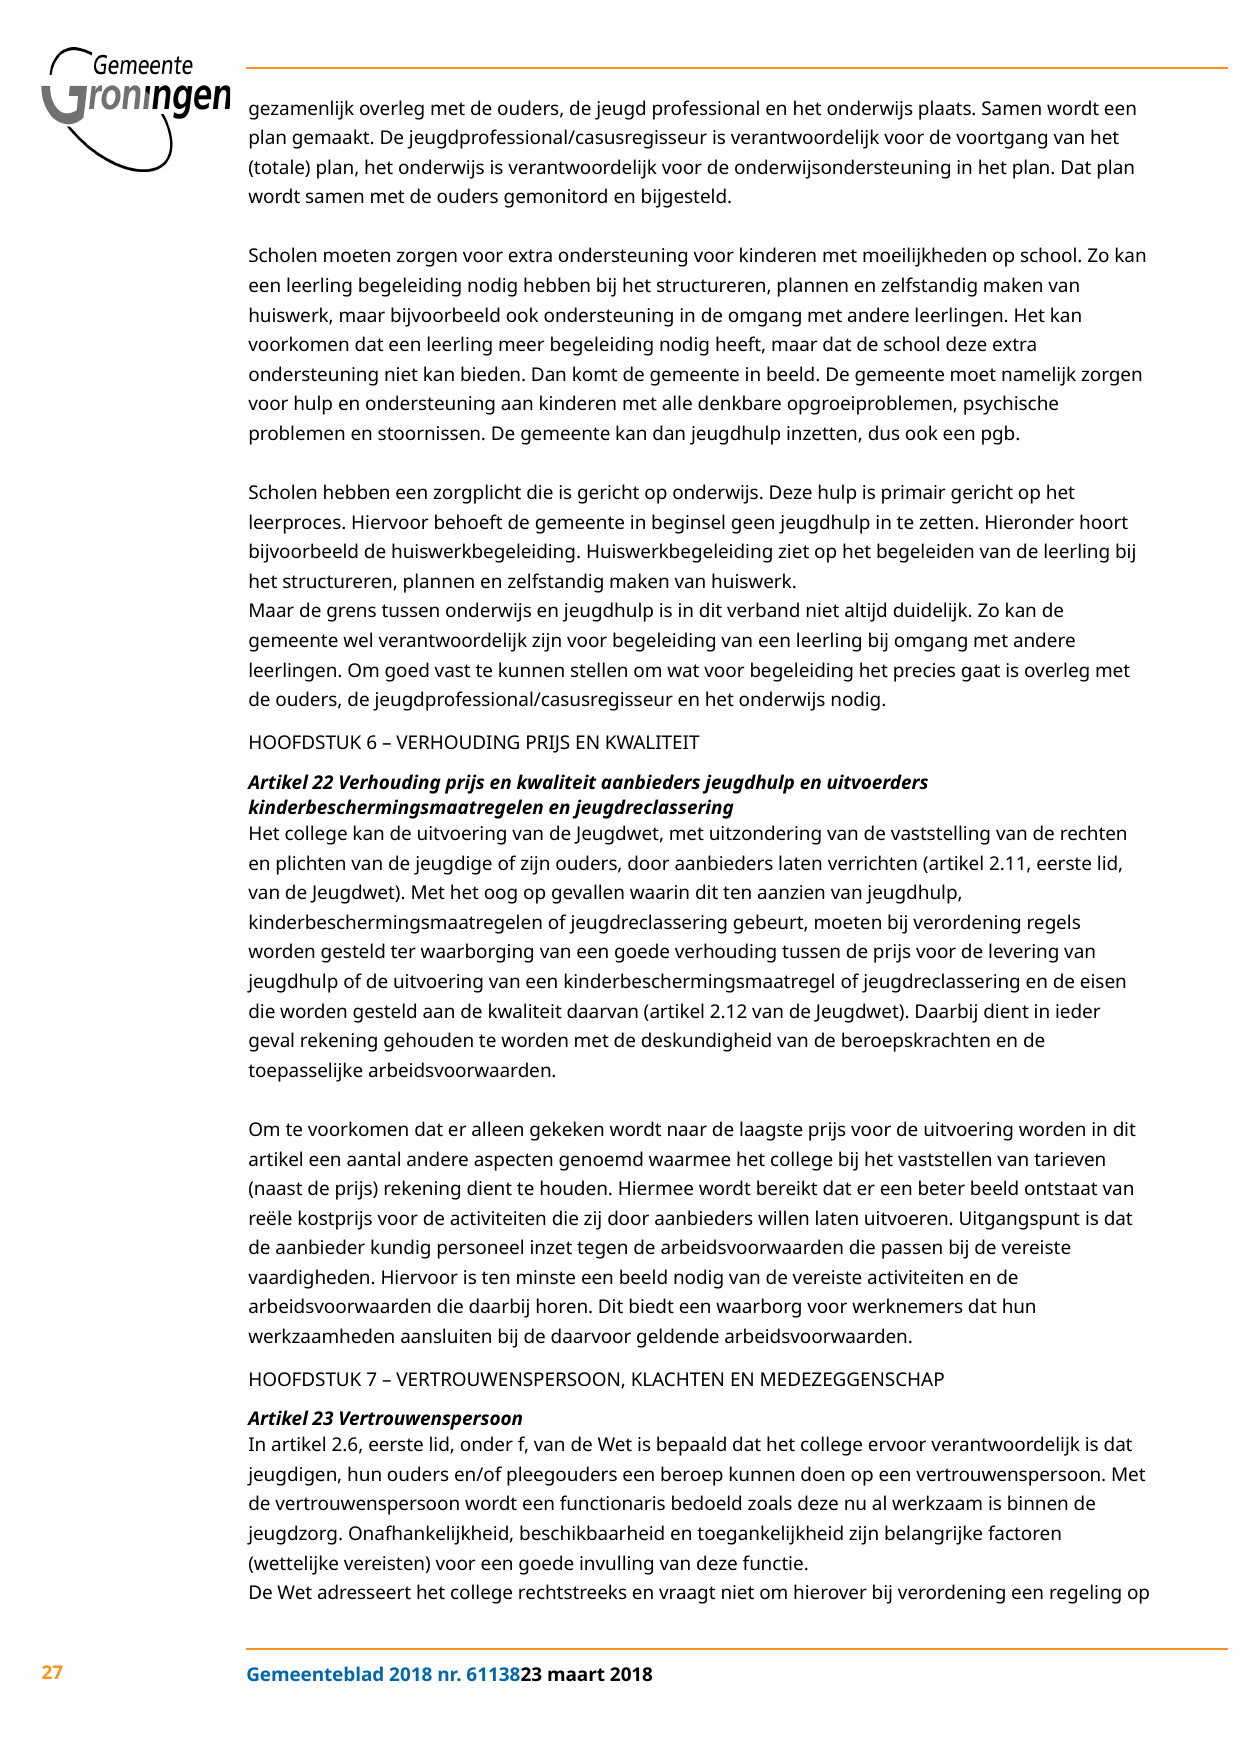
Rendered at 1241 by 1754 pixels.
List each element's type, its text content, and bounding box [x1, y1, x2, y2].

picture [41, 47, 231, 172]
text HOOFDSTUK 7 – VERTROUWENSPERSOON, KLACHTEN EN MEDEZEGGENSCHAP [248, 1366, 1152, 1392]
text HOOFDSTUK 6 – VERHOUDING PRIJS EN KWALITEIT [248, 729, 1152, 755]
text Het college kan de uitvoering van de Jeugdwet, met uitzondering van de vaststelling van de rechten en plichten van de jeugdige of zijn ouders, door aanbieders laten verrichten (artikel 2.11, eerste lid, van de Jeugdwet). Met het oog op gevallen waarin dit ten aanzien van jeugdhulp, kinderbeschermingsmaatregelen of jeugdreclassering gebeurt, moeten bij verordening regels worden gesteld ter waarborging van een goede verhouding tussen de prijs voor de levering van jeugdhulp of de uitvoering van een kinderbeschermingsmaatregel of jeugdreclassering en de eisen die worden gesteld aan de kwaliteit daarvan (artikel 2.12 van de Jeugdwet). Daarbij dient in ieder geval rekening gehouden te worden met de deskundigheid van de beroepskrachten en de toepasselijke arbeidsvoorwaarden. [248, 820, 1152, 1083]
text Scholen hebben een zorgplicht die is gericht op onderwijs. Deze hulp is primair gericht op het leerproces. Hiervoor behoeft de gemeente in beginsel geen jeugdhulp in te zetten. Hieronder hoort bijvoorbeeld de huiswerkbegeleiding. Huiswerkbegeleiding ziet op het begeleiden van de leerling bij het structureren, plannen en zelfstandig maken van huiswerk. [248, 479, 1152, 594]
text Artikel 23 Vertrouwenspersoon [248, 1406, 1152, 1431]
text Artikel 22 Verhouding prijs en kwaliteit aanbieders jeugdhulp en uitvoerders kinderbeschermingsmaatregelen en jeugdreclassering [248, 769, 1152, 820]
text Scholen moeten zorgen voor extra ondersteuning voor kinderen met moeilijkheden op school. Zo kan een leerling begeleiding nodig hebben bij het structureren, plannen en zelfstandig maken van huiswerk, maar bijvoorbeeld ook ondersteuning in de omgang met andere leerlingen. Het kan voorkomen dat een leerling meer begeleiding nodig heeft, maar dat de school deze extra ondersteuning niet kan bieden. Dan komt de gemeente in beeld. De gemeente moet namelijk zorgen voor hulp en ondersteuning aan kinderen met alle denkbare opgroeiproblemen, psychische problemen en stoornissen. De gemeente kan dan jeugdhulp inzetten, dus ook een pgb. [248, 243, 1152, 446]
text In artikel 2.6, eerste lid, onder f, van de Wet is bepaald dat het college ervoor verantwoordelijk is dat jeugdigen, hun ouders en/of pleegouders een beroep kunnen doen op een vertrouwenspersoon. Met de vertrouwenspersoon wordt een functionaris bedoeld zoals deze nu al werkzaam is binnen de jeugdzorg. Onafhankelijkheid, beschikbaarheid en toegankelijkheid zijn belangrijke factoren (wettelijke vereisten) voor een goede invulling van deze functie. [248, 1431, 1152, 1575]
text De Wet adresseert het college rechtstreeks en vraagt niet om hierover bij verordening een regeling op [248, 1579, 1152, 1605]
text gezamenlijk overleg met de ouders, de jeugd professional en het onderwijs plaats. Samen wordt een plan gemaakt. De jeugdprofessional/casusregisseur is verantwoordelijk voor de voortgang van het (totale) plan, het onderwijs is verantwoordelijk voor de onderwijsondersteuning in het plan. Dat plan wordt samen met de ouders gemonitord en bijgesteld. [248, 95, 1152, 209]
text Om te voorkomen dat er alleen gekeken wordt naar de laagste prijs voor de uitvoering worden in dit artikel een aantal andere aspecten genoemd waarmee het college bij het vaststellen van tarieven (naast de prijs) rekening dient te houden. Hiermee wordt bereikt dat er een beter beeld ontstaat van reële kostprijs voor de activiteiten die zij door aanbieders willen laten uitvoeren. Uitgangspunt is dat de aanbieder kundig personeel inzet tegen de arbeidsvoorwaarden die passen bij de vereiste vaardigheden. Hiervoor is ten minste een beeld nodig van de vereiste activiteiten en de arbeidsvoorwaarden die daarbij horen. Dit biedt een waarborg voor werknemers dat hun werkzaamheden aansluiten bij de daarvoor geldende arbeidsvoorwaarden. [248, 1116, 1152, 1349]
text Maar de grens tussen onderwijs en jeugdhulp is in dit verband niet altijd duidelijk. Zo kan de gemeente wel verantwoordelijk zijn voor begeleiding van een leerling bij omgang met andere leerlingen. Om goed vast te kunnen stellen om wat voor begeleiding het precies gaat is overleg met de ouders, de jeugdprofessional/casusregisseur en het onderwijs nodig. [248, 598, 1152, 712]
